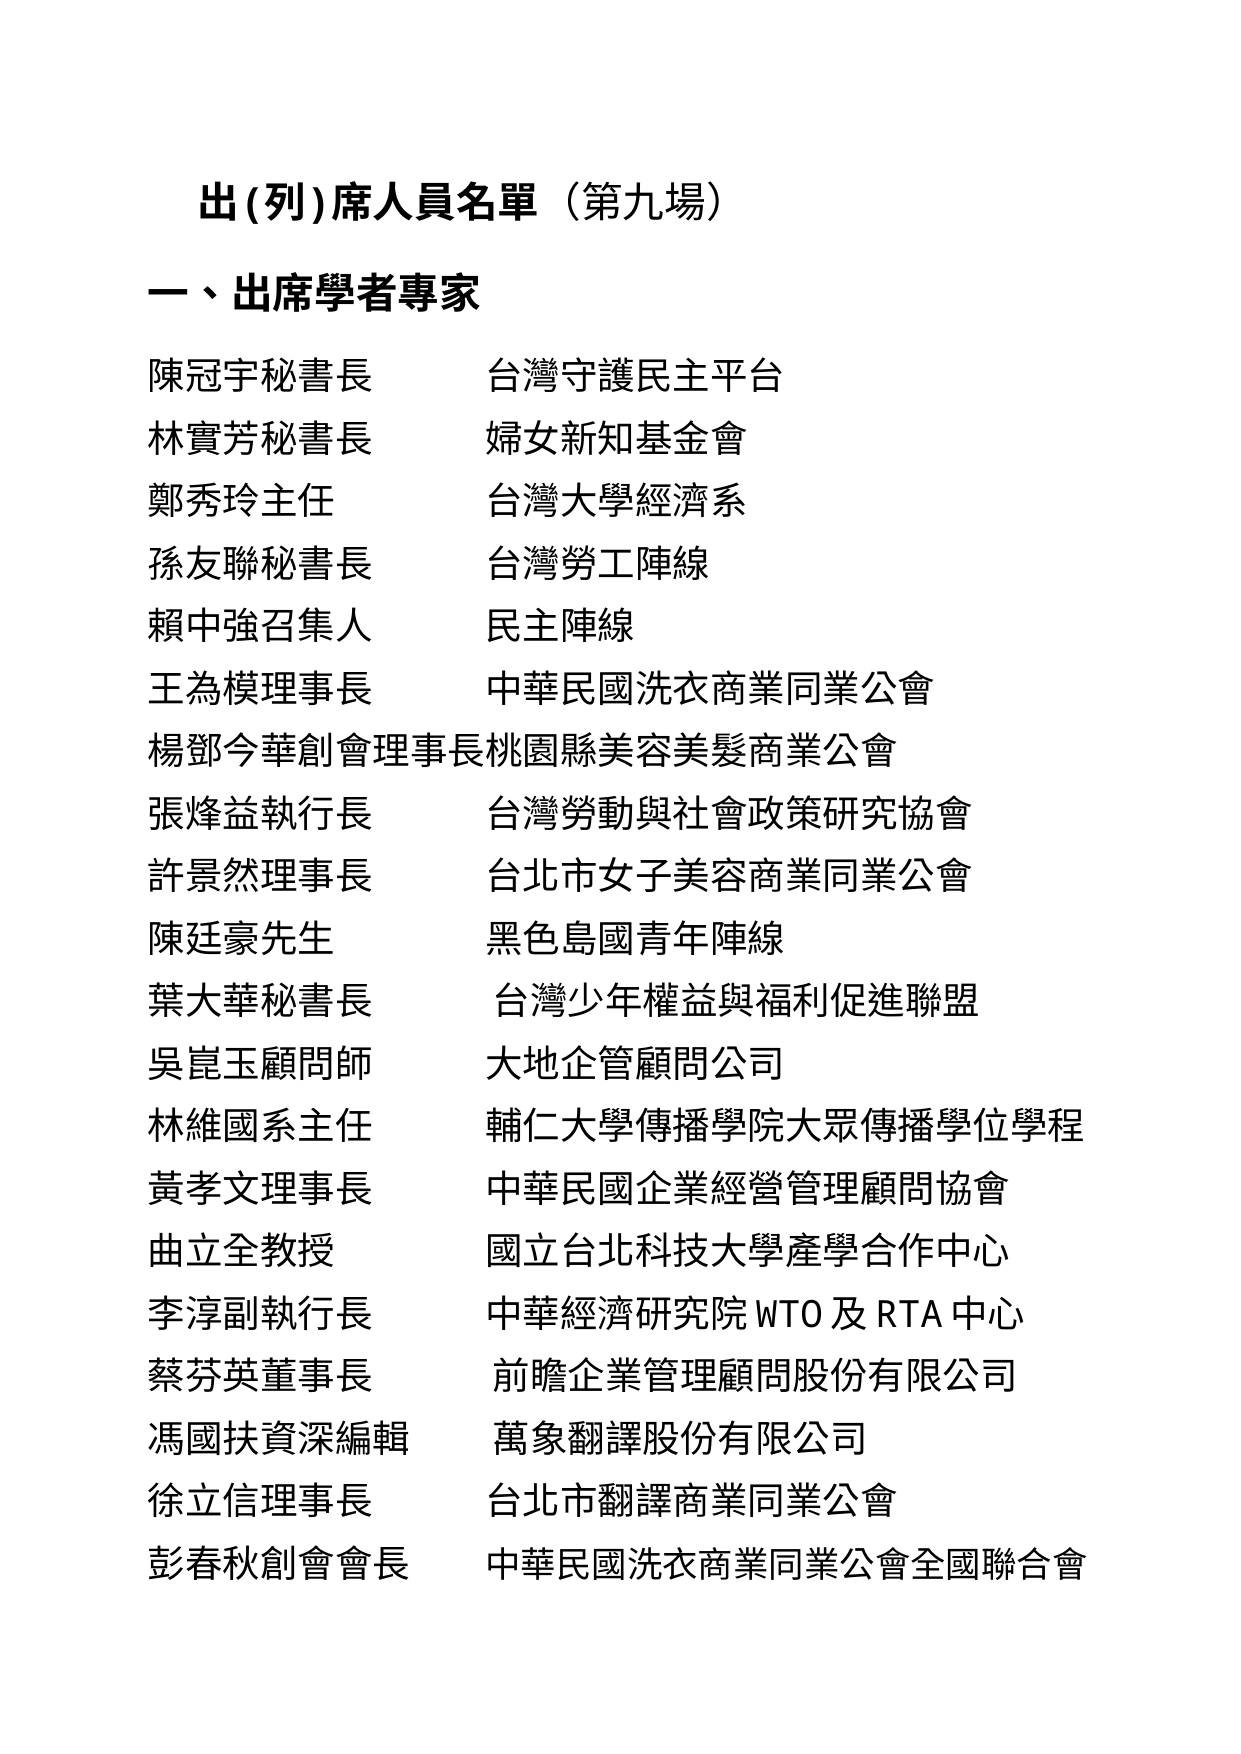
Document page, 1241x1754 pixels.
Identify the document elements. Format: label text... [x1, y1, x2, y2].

text 徐立信理事長 台北市翻譯商業同業公會 [148, 1464, 1093, 1527]
text 蔡芬英董事長 前瞻企業管理顧問股份有限公司 [148, 1339, 1093, 1402]
text 鄭秀玲主任 台灣大學經濟系 [148, 464, 1093, 527]
text 曲立全教授 國立台北科技大學產學合作中心 [148, 1214, 1093, 1277]
text 葉大華秘書長 台灣少年權益與福利促進聯盟 [148, 964, 1093, 1027]
text 馮國扶資深編輯 萬象翻譯股份有限公司 [148, 1402, 1093, 1464]
text 一、出席學者專家 [148, 258, 1093, 321]
text 許景然理事長 台北市女子美容商業同業公會 [148, 839, 1093, 902]
text 李淳副執行長 中華經濟研究院WTO及RTA中心 [148, 1277, 1093, 1339]
text 彭春秋創會會長 中華民國洗衣商業同業公會全國聯合會 [148, 1527, 1093, 1589]
text 黃孝文理事長 中華民國企業經營管理顧問協會 [148, 1152, 1093, 1214]
text 吳崑玉顧問師 大地企管顧問公司 [148, 1027, 1093, 1089]
text 陳冠宇秘書長 台灣守護民主平台 [148, 339, 1093, 402]
text 賴中強召集人 民主陣線 [148, 589, 1093, 652]
text 陳廷豪先生 黑色島國青年陣線 [148, 902, 1093, 964]
text 楊鄧今華創會理事長桃園縣美容美髮商業公會 [148, 714, 1093, 777]
text 林維國系主任 輔仁大學傳播學院大眾傳播學位學程 [148, 1089, 1093, 1152]
text 出(列)席人員名單（第九場） [198, 158, 1093, 221]
text 張烽益執行長 台灣勞動與社會政策研究協會 [148, 777, 1093, 839]
text 林實芳秘書長 婦女新知基金會 [148, 402, 1093, 464]
text 王為模理事長 中華民國洗衣商業同業公會 [148, 652, 1093, 714]
text 孫友聯秘書長 台灣勞工陣線 [148, 527, 1093, 589]
